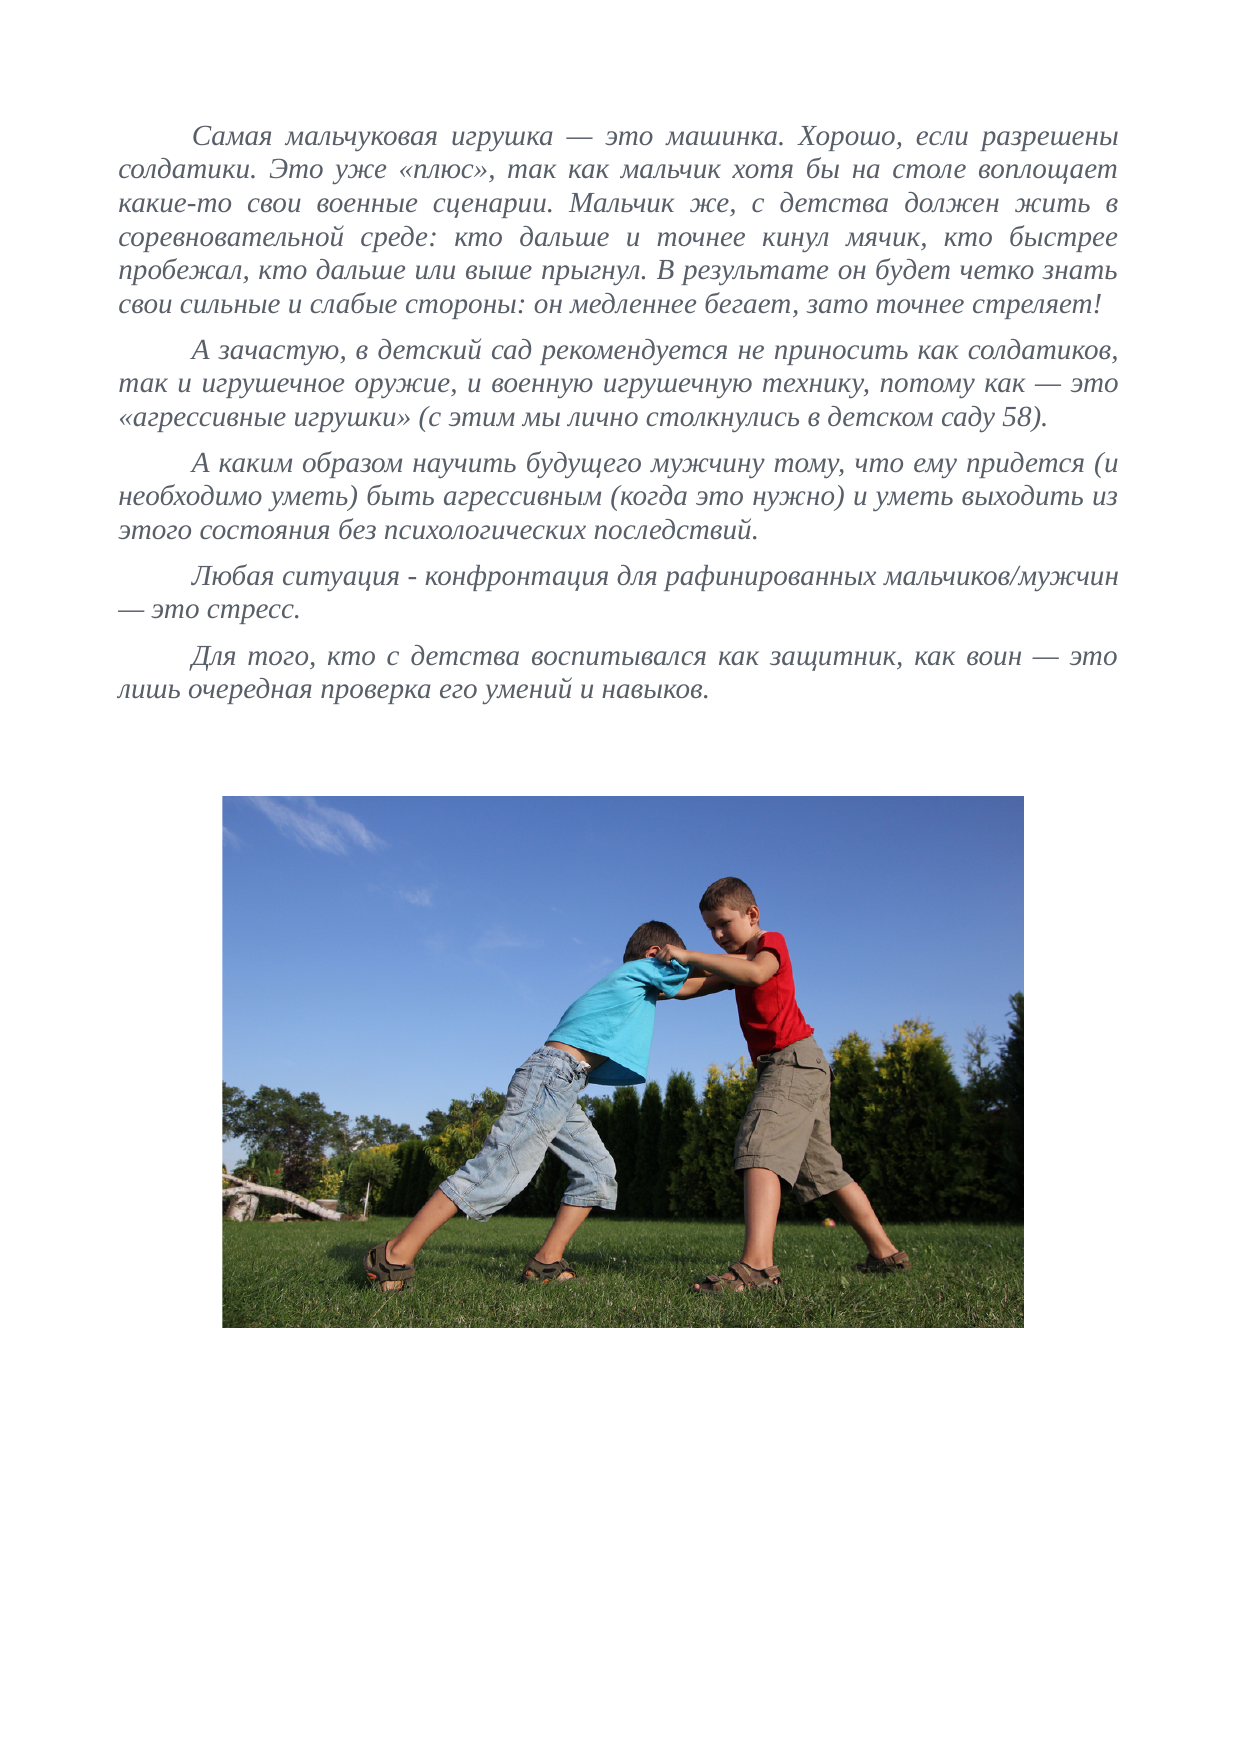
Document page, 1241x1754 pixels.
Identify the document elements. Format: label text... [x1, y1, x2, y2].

text Для того, кто с детства воспитывался как защитник, как воин — это лишь очередная проверка его умений и навыков. [118, 638, 1122, 705]
text А зачастую, в детский сад рекомендуется не приносить как солдатиков, так и игрушечное оружие, и военную игрушечную технику, потому как — это «агрессивные игрушки» (с этим мы лично столкнулись в детском саду 58). [118, 332, 1122, 432]
text Самая мальчуковая игрушка — это машинка. Хорошо, если разрешены солдатики. Это уже «плюс», так как мальчик хотя бы на столе воплощает какие-то свои военные сценарии. Мальчик же, с детства должен жить в соревновательной среде: кто дальше и точнее кинул мячик, кто быстрее пробежал, кто дальше или выше прыгнул. В результате он будет четко знать свои сильные и слабые стороны: он медленнее бегает, зато точнее стреляет! [118, 118, 1122, 319]
text А каким образом научить будущего мужчину тому, что ему придется (и необходимо уметь) быть агрессивным (когда это нужно) и уметь выходить из этого состояния без психологических последствий. [118, 445, 1122, 546]
text Любая ситуация - конфронтация для рафинированных мальчиков/мужчин — это стресс. [118, 558, 1122, 625]
